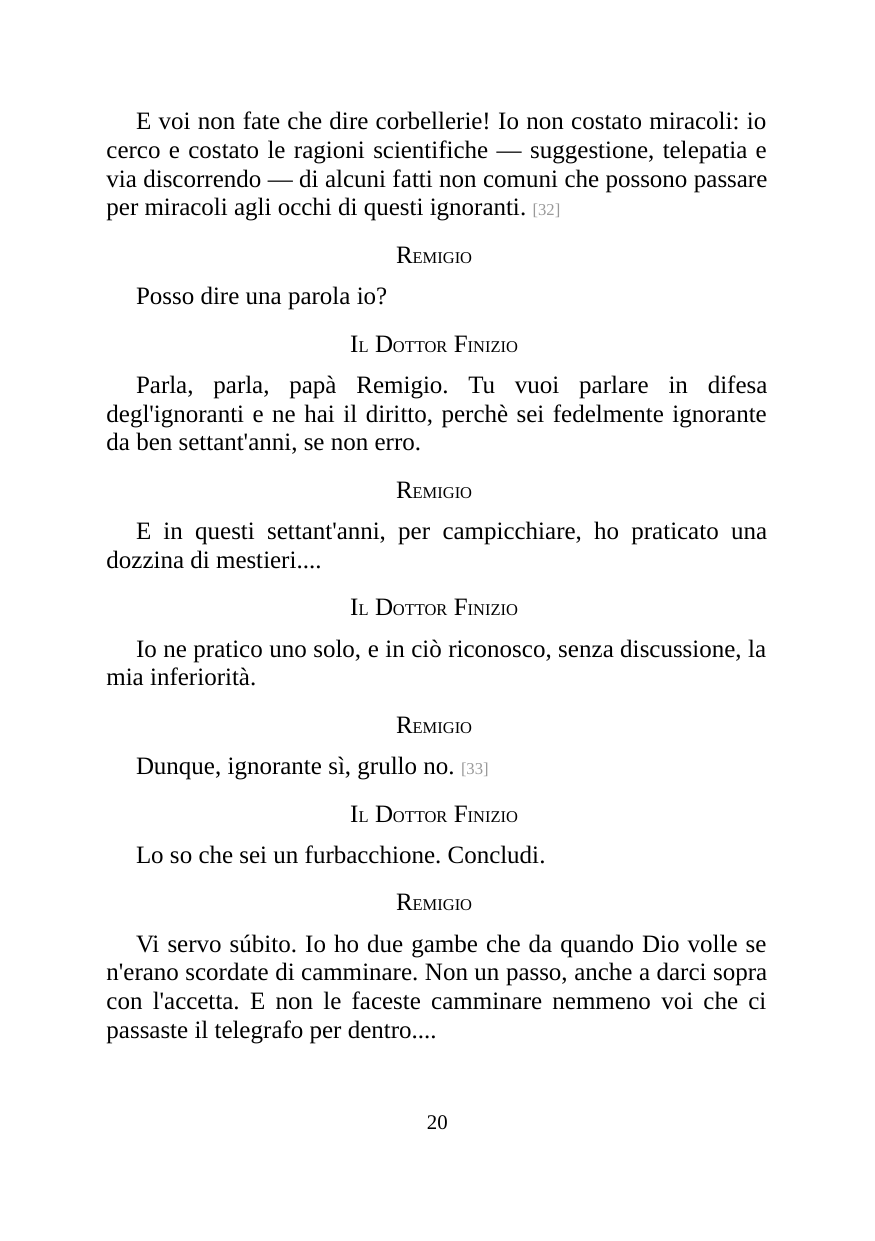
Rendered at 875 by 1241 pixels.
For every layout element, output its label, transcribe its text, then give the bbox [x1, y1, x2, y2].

text Parla, parla, papà Remigio. Tu vuoi parlare in difesa degl'ignoranti e ne hai il diritto, perchè sei fedelmente ignorante da ben settant'anni, se non erro. [106, 370, 768, 456]
text Posso dire una parola io? [106, 281, 768, 310]
text Il Dottor Finizio [106, 592, 768, 621]
text Remigio [106, 887, 768, 916]
text Dunque, ignorante sì, grullo no. [33] [106, 751, 768, 780]
text Remigio [106, 475, 768, 504]
text E in questi settant'anni, per campicchiare, ho praticato una dozzina di mestieri.... [106, 516, 768, 574]
text Il Dottor Finizio [106, 799, 768, 827]
text Vi servo súbito. Io ho due gambe che da quando Dio volle se n'erano scordate di camminare. Non un passo, anche a darci sopra con l'accetta. E non le faceste camminare nemmeno voi che ci passaste il telegrafo per dentro.... [106, 929, 768, 1044]
text Remigio [106, 240, 768, 269]
text Lo so che sei un furbacchione. Concludi. [106, 840, 768, 869]
text Io ne pratico uno solo, e in ciò riconosco, senza discussione, la mia inferiorità. [106, 634, 768, 691]
text Remigio [106, 710, 768, 739]
text E voi non fate che dire corbellerie! Io non costato miracoli: io cerco e costato le ragioni scientifiche ― suggestione, telepatia e via discorrendo ― di alcuni fatti non comuni che possono passare per miracoli agli occhi di questi ignoranti. [32] [106, 106, 768, 221]
text Il Dottor Finizio [106, 329, 768, 357]
